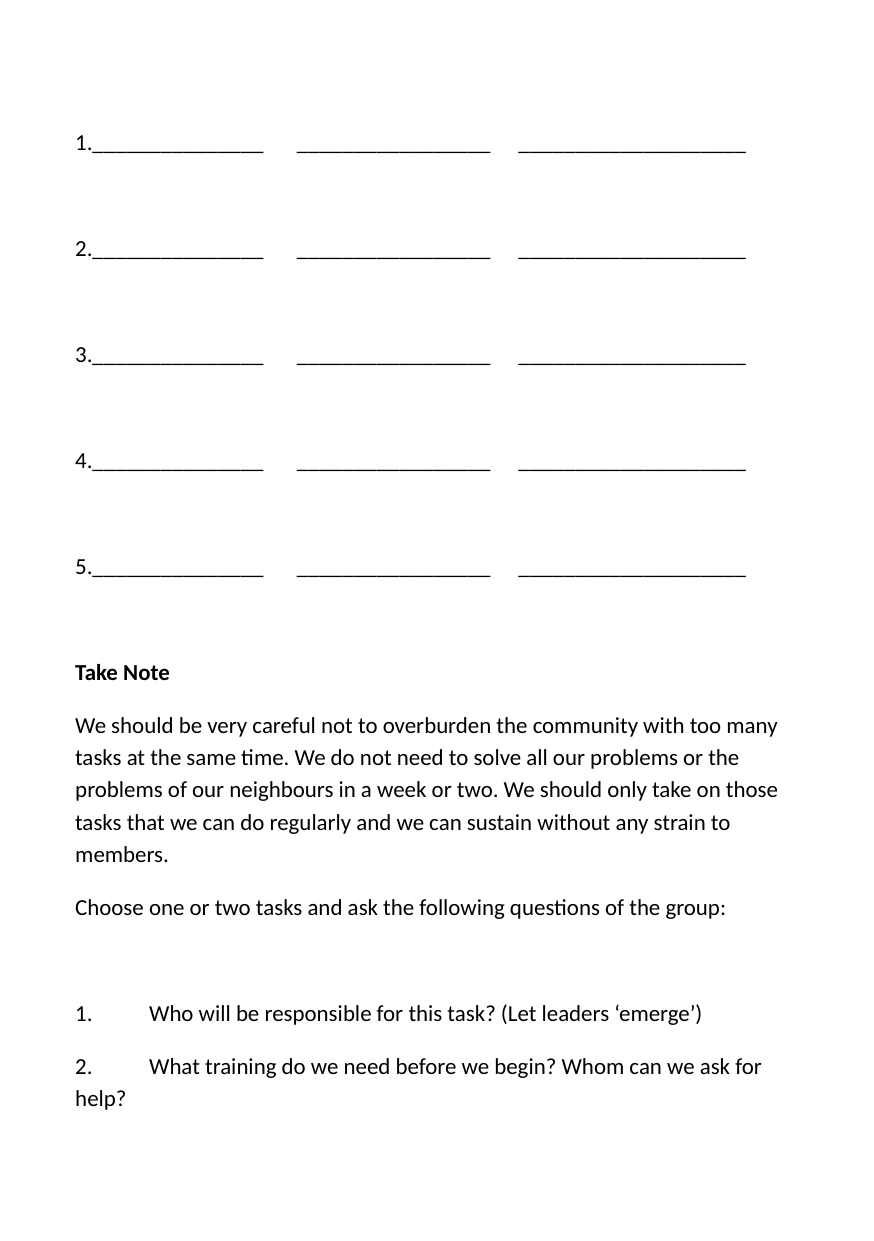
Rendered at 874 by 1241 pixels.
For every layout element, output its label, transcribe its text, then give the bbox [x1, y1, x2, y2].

list 5._______________ _________________ ____________________ [75, 552, 799, 580]
list What training do we need before we begin? Whom can we ask for help? [75, 1052, 799, 1112]
list Take Note [75, 658, 799, 686]
list 4._______________ _________________ ____________________ [75, 446, 799, 474]
list 2._______________ _________________ ____________________ [75, 234, 799, 262]
list 1._______________ _________________ ____________________ [75, 128, 799, 156]
list Who will be responsible for this task? (Let leaders ‘emerge’) [75, 999, 799, 1027]
list Choose one or two tasks and ask the following questions of the group: [75, 893, 799, 921]
list 3._______________ _________________ ____________________ [75, 340, 799, 368]
list We should be very careful not to overburden the community with too many tasks at the same time. We do not need to solve all our problems or the problems of our neighbours in a week or two. We should only take on those tasks that we can do regularly and we can sustain without any strain to members. [75, 711, 799, 868]
